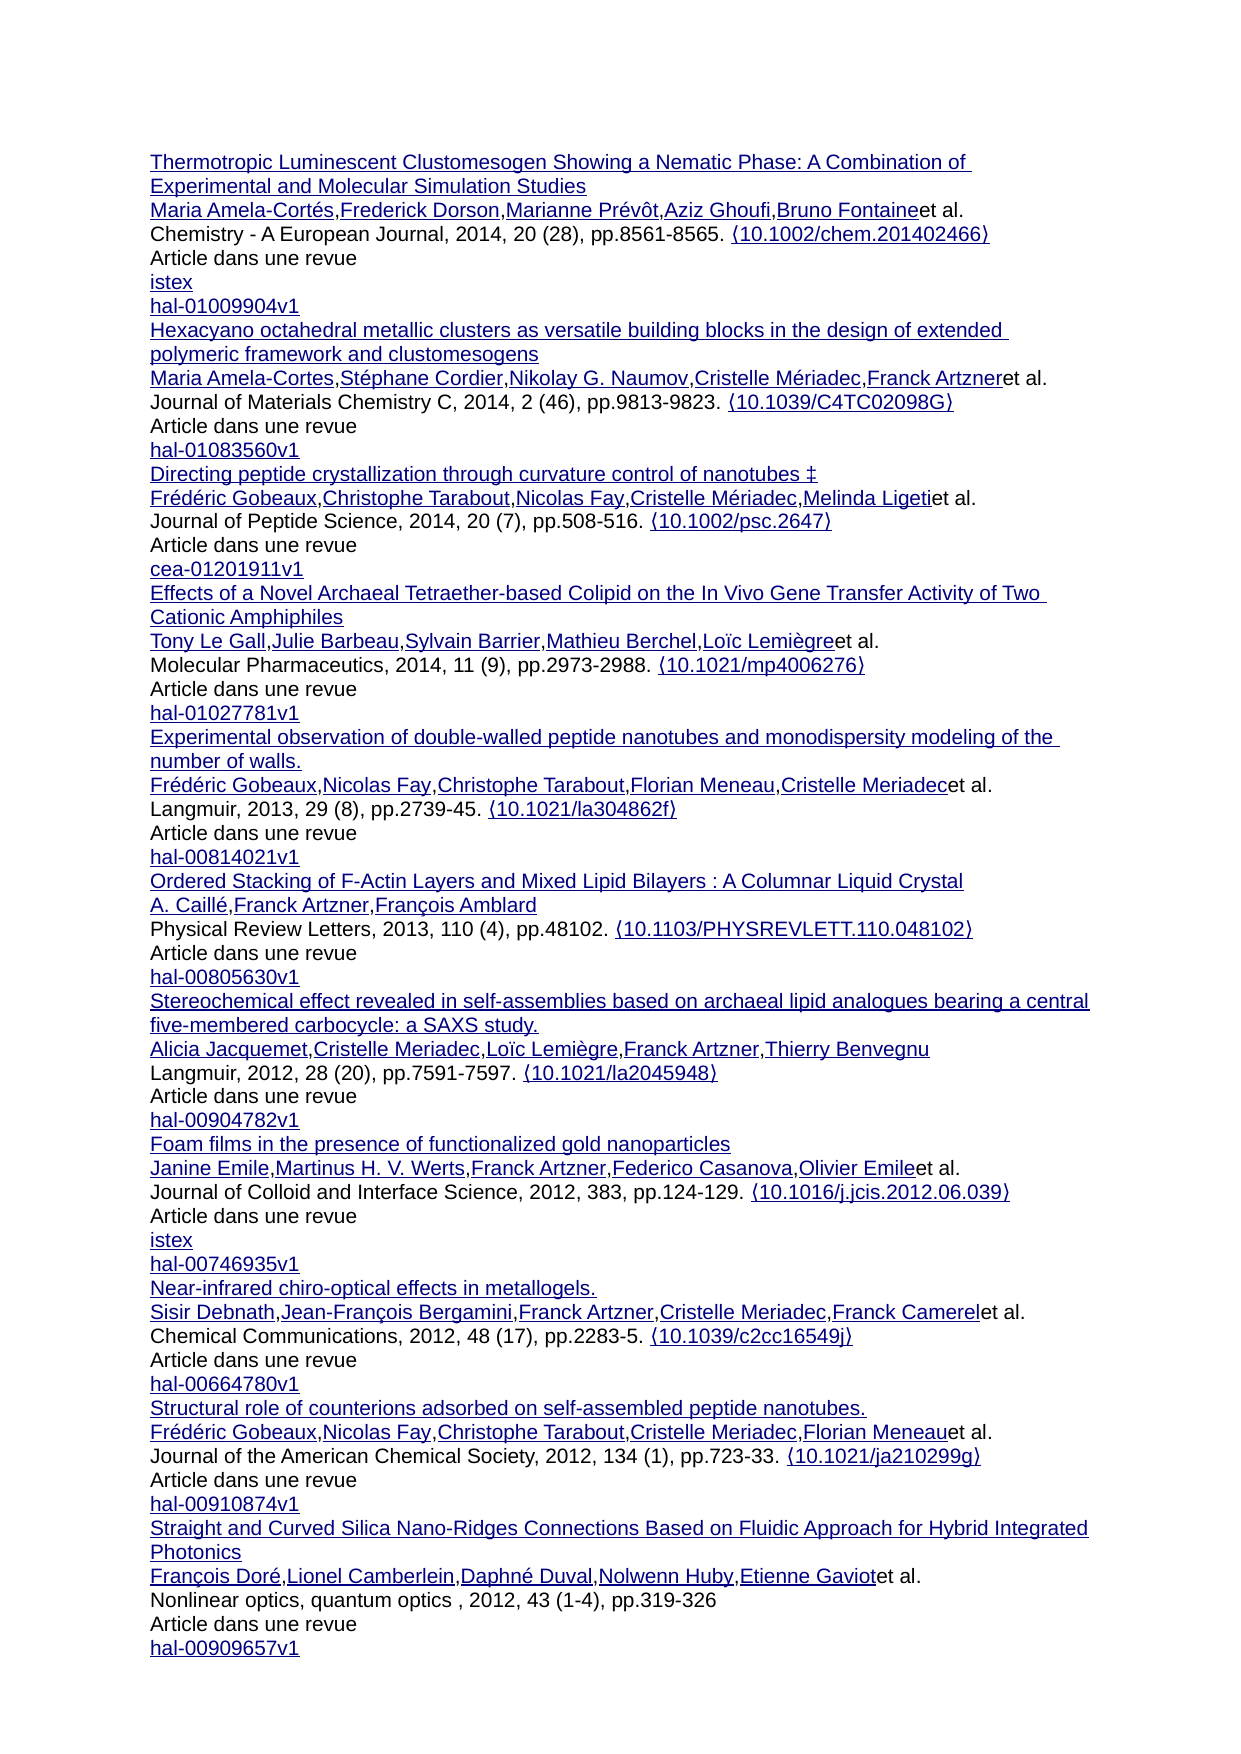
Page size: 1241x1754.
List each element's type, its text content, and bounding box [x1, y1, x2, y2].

table_cell Effects of a Novel Archaeal Tetraether-based Colipid on the In Vivo Gene Transfer Activity of Two Cationic Amphiphiles Tony Le Gall,Julie Barbeau,Sylvain Barrier,Mathieu Berchel,Loïc Lemiègreet al. Molecular Pharmaceutics, 2014, 11 (9), pp.2973-2988. ⟨10.1021/mp4006276⟩ Article dans une revue hal-01027781v1 [150, 581, 1090, 725]
table_cell Near-infrared chiro-optical effects in metallogels. Sisir Debnath,Jean-François Bergamini,Franck Artzner,Cristelle Meriadec,Franck Camerelet al. Chemical Communications, 2012, 48 (17), pp.2283-5. ⟨10.1039/c2cc16549j⟩ Article dans une revue hal-00664780v1 [150, 1276, 1090, 1396]
table_cell Straight and Curved Silica Nano-Ridges Connections Based on Fluidic Approach for Hybrid Integrated Photonics François Doré,Lionel Camberlein,Daphné Duval,Nolwenn Huby,Etienne Gaviotet al. Nonlinear optics, quantum optics , 2012, 43 (1-4), pp.319-326 Article dans une revue hal-00909657v1 [150, 1516, 1090, 1659]
table_cell Hexacyano octahedral metallic clusters as versatile building blocks in the design of extended polymeric framework and clustomesogens Maria Amela-Cortes,Stéphane Cordier,Nikolay G. Naumov,Cristelle Mériadec,Franck Artzneret al. Journal of Materials Chemistry C, 2014, 2 (46), pp.9813-9823. ⟨10.1039/C4TC02098G⟩ Article dans une revue hal-01083560v1 [150, 318, 1090, 461]
table_cell Thermotropic Luminescent Clustomesogen Showing a Nematic Phase: A Combination of Experimental and Molecular Simulation Studies Maria Amela-Cortés,Frederick Dorson,Marianne Prévôt,Aziz Ghoufi,Bruno Fontaineet al. Chemistry - A European Journal, 2014, 20 (28), pp.8561-8565. ⟨10.1002/chem.201402466⟩ Article dans une revue istex hal-01009904v1 [150, 150, 1090, 318]
table_cell Structural role of counterions adsorbed on self-assembled peptide nanotubes. Frédéric Gobeaux,Nicolas Fay,Christophe Tarabout,Cristelle Meriadec,Florian Meneauet al. Journal of the American Chemical Society, 2012, 134 (1), pp.723-33. ⟨10.1021/ja210299g⟩ Article dans une revue hal-00910874v1 [150, 1396, 1090, 1516]
table_cell Foam films in the presence of functionalized gold nanoparticles Janine Emile,Martinus H. V. Werts,Franck Artzner,Federico Casanova,Olivier Emileet al. Journal of Colloid and Interface Science, 2012, 383, pp.124-129. ⟨10.1016/j.jcis.2012.06.039⟩ Article dans une revue istex hal-00746935v1 [150, 1132, 1090, 1276]
table_cell Stereochemical effect revealed in self-assemblies based on archaeal lipid analogues bearing a central [150, 989, 1090, 1009]
table_cell Directing peptide crystallization through curvature control of nanotubes ‡ Frédéric Gobeaux,Christophe Tarabout,Nicolas Fay,Cristelle Mériadec,Melinda Ligetiet al. Journal of Peptide Science, 2014, 20 (7), pp.508-516. ⟨10.1002/psc.2647⟩ Article dans une revue cea-01201911v1 [150, 461, 1090, 581]
table_cell Ordered Stacking of F-Actin Layers and Mixed Lipid Bilayers : A Columnar Liquid Crystal A. Caillé,Franck Artzner,François Amblard Physical Review Letters, 2013, 110 (4), pp.48102. ⟨10.1103/PHYSREVLETT.110.048102⟩ Article dans une revue hal-00805630v1 [150, 869, 1090, 988]
table_cell five-membered carbocycle: a SAXS study. Alicia Jacquemet,Cristelle Meriadec,Loïc Lemiègre,Franck Artzner,Thierry Benvegnu Langmuir, 2012, 28 (20), pp.7591-7597. ⟨10.1021/la2045948⟩ Article dans une revue hal-00904782v1 [150, 1011, 1090, 1132]
table_cell Experimental observation of double-walled peptide nanotubes and monodispersity modeling of the number of walls. Frédéric Gobeaux,Nicolas Fay,Christophe Tarabout,Florian Meneau,Cristelle Meriadecet al. Langmuir, 2013, 29 (8), pp.2739-45. ⟨10.1021/la304862f⟩ Article dans une revue hal-00814021v1 [150, 725, 1090, 869]
